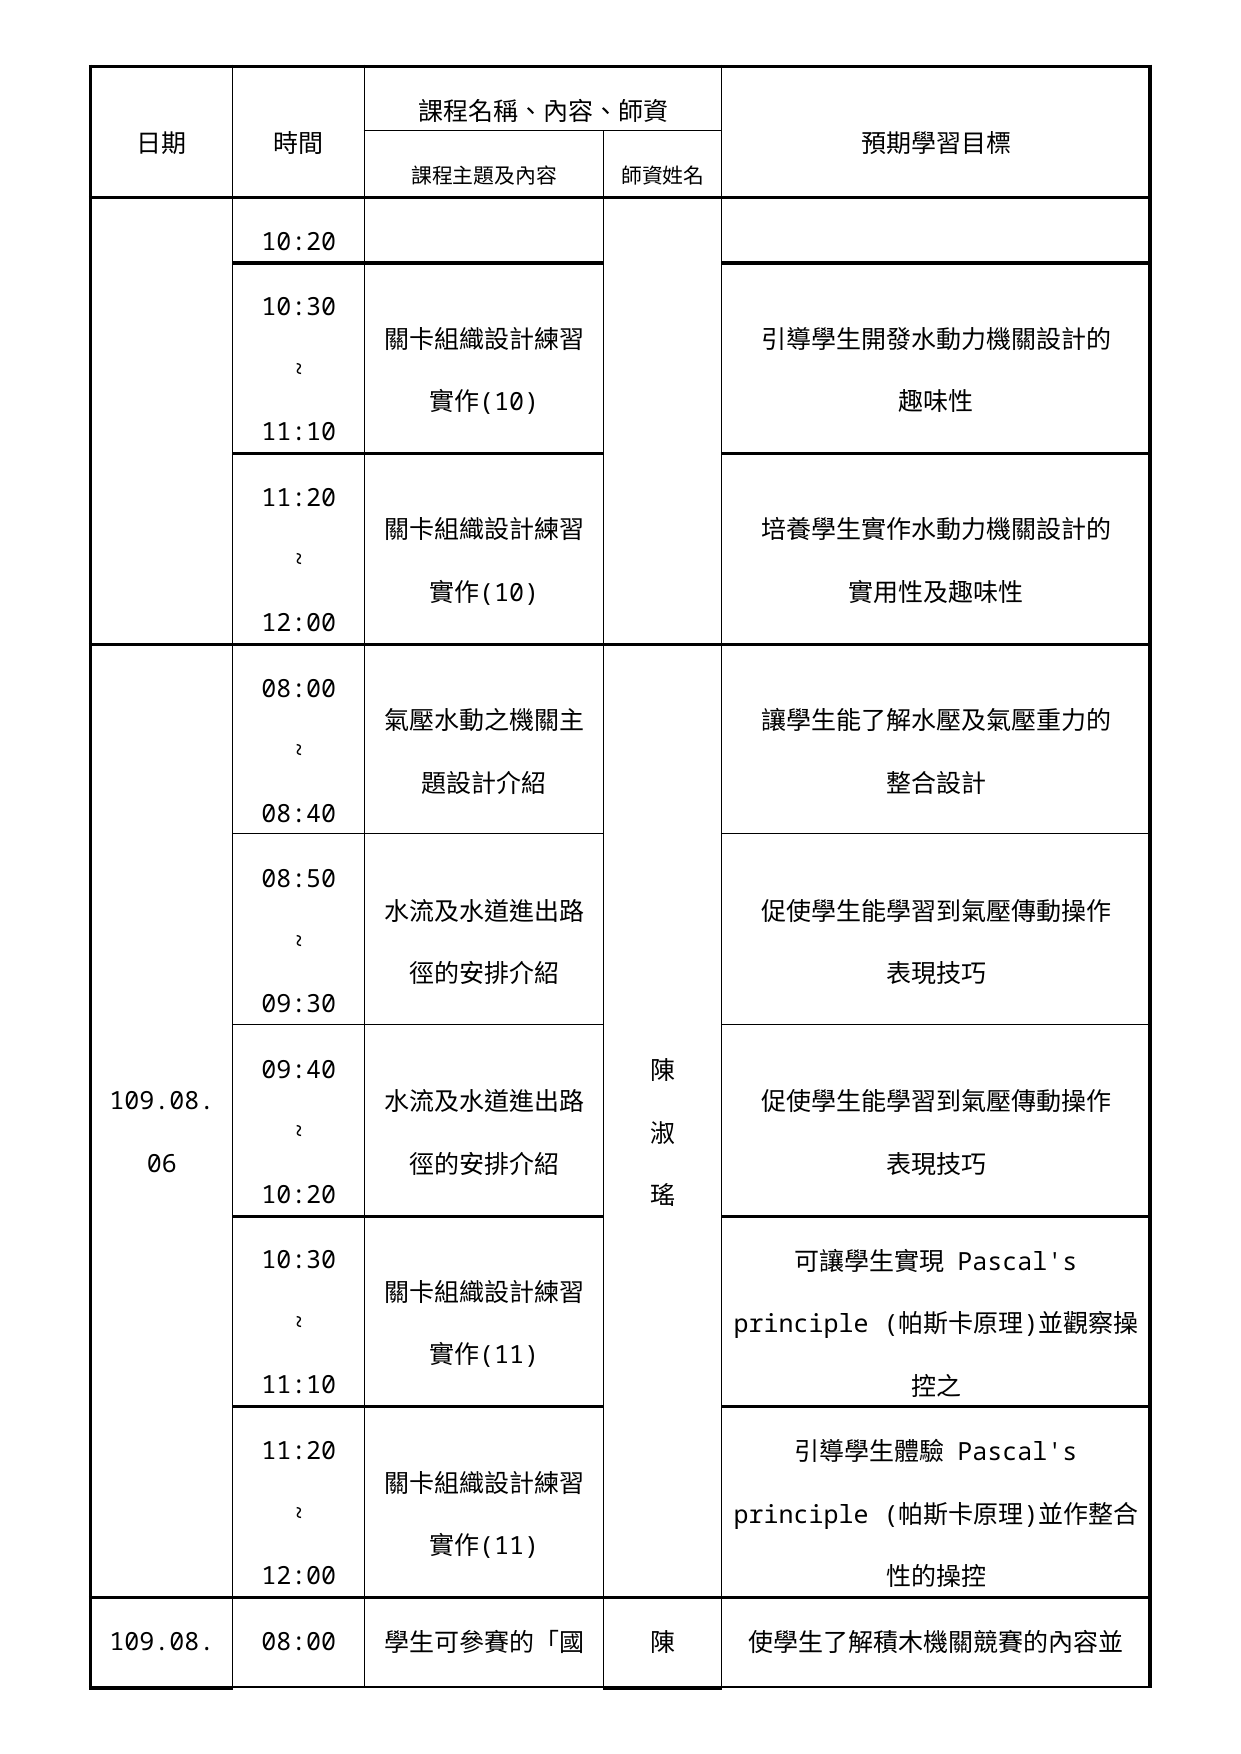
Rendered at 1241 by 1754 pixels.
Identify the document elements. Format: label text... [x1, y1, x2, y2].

table_header 課程名稱、內容、師資 [365, 68, 721, 130]
table_cell 10:30 ~ 11:10 [233, 265, 364, 452]
table_cell 08:00 ~ 08:40 [233, 646, 364, 833]
table_cell 11:20 ~ 12:00 [233, 1408, 364, 1596]
table_cell 引導學生開發水動力機關設計的 趣味性 [722, 265, 1148, 452]
table_cell 08:50 ~ 09:30 [233, 834, 364, 1024]
table_cell 氣壓水動之機關主題設計介紹 [365, 646, 603, 833]
table_cell 08:00 [233, 1599, 364, 1686]
table_cell 使學生了解積木機關競賽的內容並 [722, 1599, 1148, 1686]
table_cell 水流及水道進出路徑的安排介紹 [365, 1025, 603, 1214]
table_header 時間 [233, 68, 364, 196]
table_cell 陳 淑 瑤 [604, 646, 721, 1596]
table_cell [604, 199, 721, 643]
table_cell 10:30 ~ 11:10 [233, 1218, 364, 1405]
table_cell 關卡組織設計練習 實作(10) [365, 455, 603, 643]
table_cell 10:20 [233, 199, 364, 261]
table_cell 促使學生能學習到氣壓傳動操作 表現技巧 [722, 1025, 1148, 1214]
table_cell 可讓學生實現 Pascal's principle (帕斯卡原理)並觀察操控之 [722, 1218, 1148, 1405]
table_cell 讓學生能了解水壓及氣壓重力的 整合設計 [722, 646, 1148, 833]
table_cell 109.08. [92, 1599, 232, 1686]
table_cell [722, 199, 1148, 261]
table_cell 課程主題及內容 [365, 131, 603, 196]
table_cell 陳 [604, 1599, 721, 1686]
table_cell 關卡組織設計練習 實作(11) [365, 1218, 603, 1405]
table_cell [92, 199, 232, 643]
table_cell 促使學生能學習到氣壓傳動操作 表現技巧 [722, 834, 1148, 1024]
table_cell 109.08.06 [92, 646, 232, 1596]
table_cell 09:40 ~ 10:20 [233, 1025, 364, 1214]
table_cell 關卡組織設計練習 實作(10) [365, 265, 603, 452]
table_cell 學生可參賽的「國 [365, 1599, 603, 1686]
table_cell 11:20 ~ 12:00 [233, 455, 364, 643]
table_cell 水流及水道進出路徑的安排介紹 [365, 834, 603, 1024]
table_cell 培養學生實作水動力機關設計的 實用性及趣味性 [722, 455, 1148, 643]
table_cell 師資姓名 [604, 131, 721, 196]
table_header 預期學習目標 [722, 68, 1148, 196]
table_header 日期 [92, 68, 232, 196]
table_cell [365, 199, 603, 261]
table_cell 關卡組織設計練習 實作(11) [365, 1408, 603, 1596]
table_cell 引導學生體驗 Pascal's principle (帕斯卡原理)並作整合性的操控 [722, 1408, 1148, 1596]
